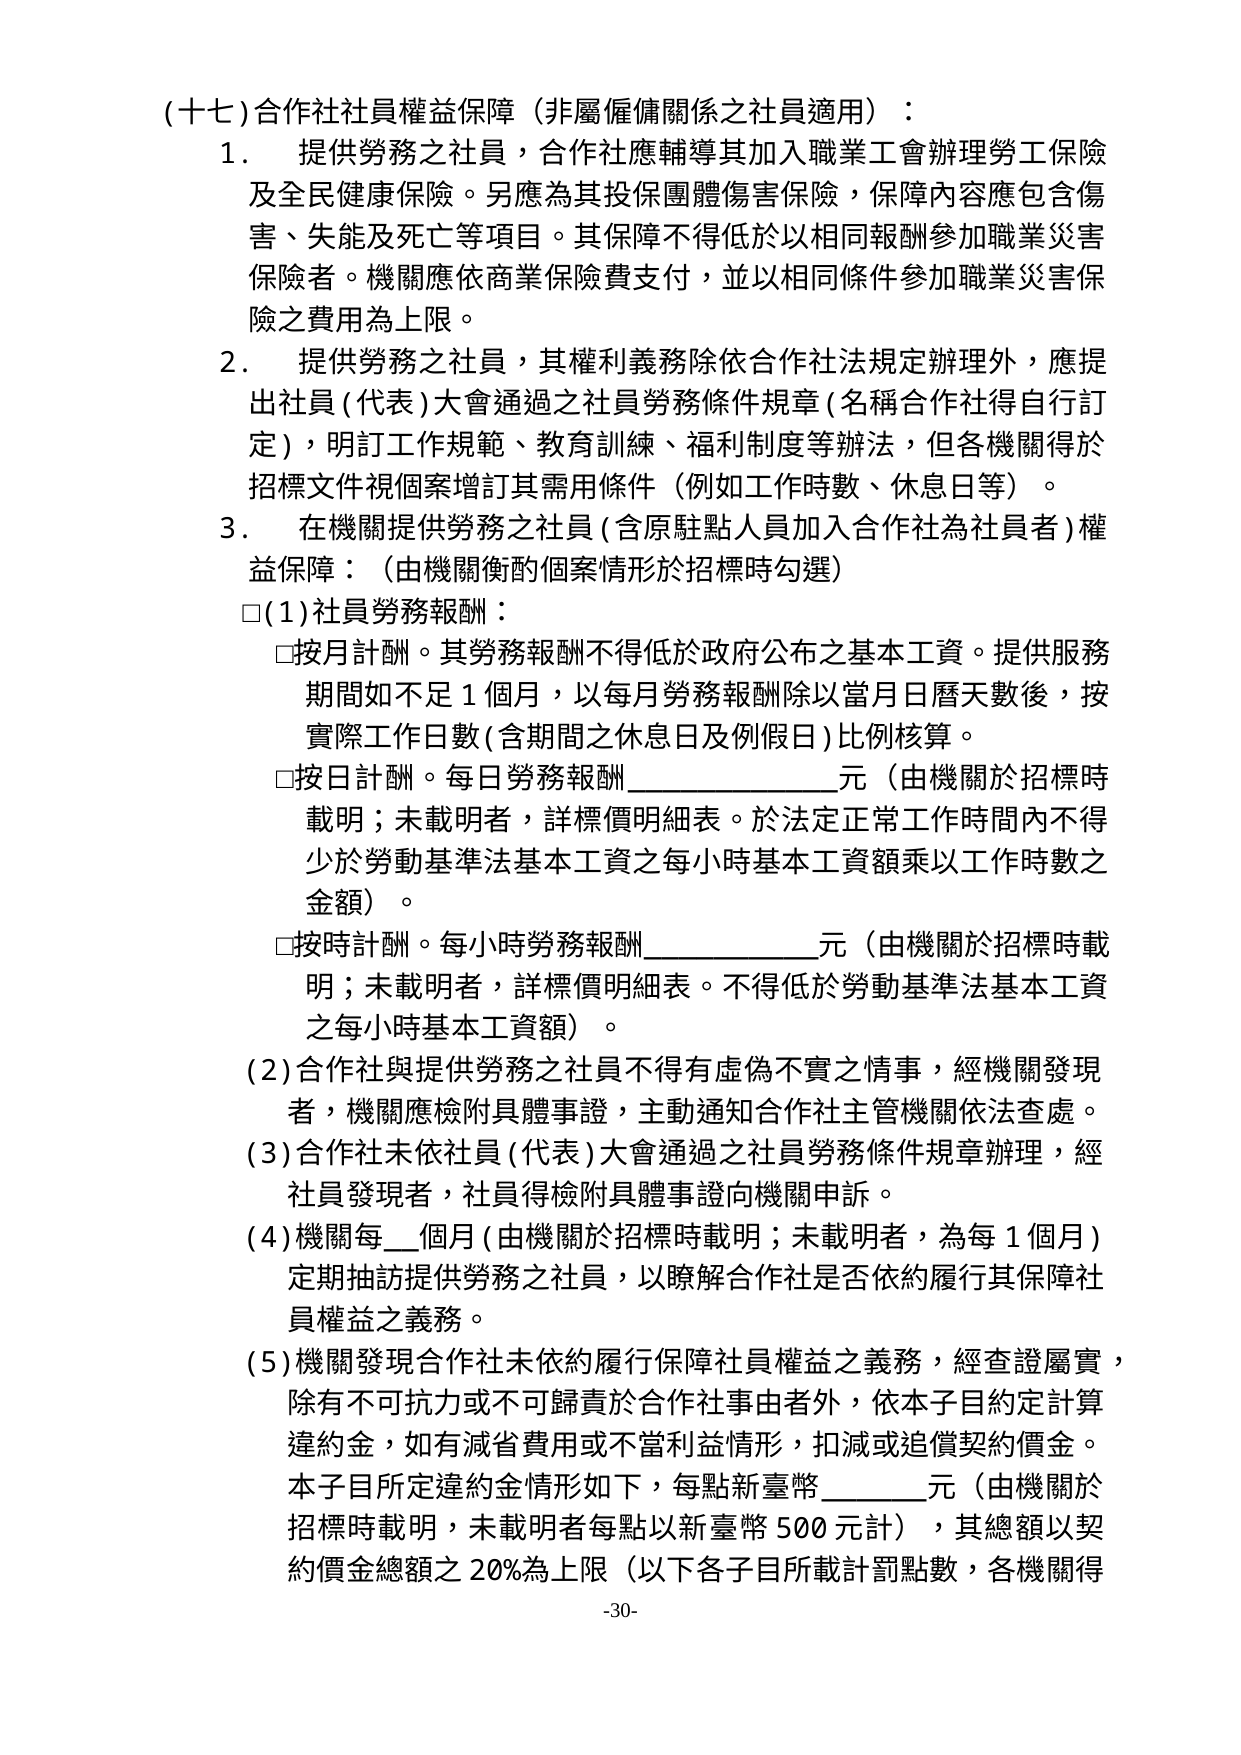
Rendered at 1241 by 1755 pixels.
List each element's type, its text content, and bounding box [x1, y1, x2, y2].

text (3)合作社未依社員(代表)大會通過之社員勞務條件規章辦理，經社員發現者，社員得檢附具體事證向機關申訴。 [242, 1130, 1104, 1214]
text 1. 提供勞務之社員，合作社應輔導其加入職業工會辦理勞工保險及全民健康保險。另應為其投保團體傷害保險，保障內容應包含傷害、失能及死亡等項目。其保障不得低於以相同報酬參加職業災害保險者。機關應依商業保險費支付，並以相同條件參加職業災害保險之費用為上限。 [218, 130, 1108, 339]
text 3. 在機關提供勞務之社員(含原駐點人員加入合作社為社員者)權益保障：（由機關衡酌個案情形於招標時勾選） [218, 505, 1108, 589]
text □按時計酬。每小時勞務報酬__________元（由機關於招標時載明；未載明者，詳標價明細表。不得低於勞動基準法基本工資之每小時基本工資額）。 [276, 922, 1110, 1047]
text (5)機關發現合作社未依約履行保障社員權益之義務，經查證屬實，除有不可抗力或不可歸責於合作社事由者外，依本子目約定計算違約金，如有減省費用或不當利益情形，扣減或追償契約價金。本子目所定違約金情形如下，每點新臺幣______元（由機關於招標時載明，未載明者每點以新臺幣500元計），其總額以契約價金總額之20%為上限（以下各子目所載計罰點數，各機關得於招標文件視個案需要調整之）： [242, 1339, 1104, 1589]
text 2. 提供勞務之社員，其權利義務除依合作社法規定辦理外，應提出社員(代表)大會通過之社員勞務條件規章(名稱合作社得自行訂定)，明訂工作規範、教育訓練、福利制度等辦法，但各機關得於招標文件視個案增訂其需用條件（例如工作時數、休息日等）。 [218, 339, 1108, 505]
text (2)合作社與提供勞務之社員不得有虛偽不實之情事，經機關發現者，機關應檢附具體事證，主動通知合作社主管機關依法查處。 [242, 1047, 1104, 1130]
text (十七)合作社社員權益保障（非屬僱傭關係之社員適用）： [159, 89, 1110, 130]
text □按日計酬。每日勞務報酬____________元（由機關於招標時載明；未載明者，詳標價明細表。於法定正常工作時間內不得少於勞動基準法基本工資之每小時基本工資額乘以工作時數之金額）。 [276, 755, 1110, 922]
text (4)機關每__個月(由機關於招標時載明；未載明者，為每1個月)定期抽訪提供勞務之社員，以瞭解合作社是否依約履行其保障社員權益之義務。 [242, 1214, 1104, 1339]
text □(1)社員勞務報酬： [242, 589, 1104, 630]
text □按月計酬。其勞務報酬不得低於政府公布之基本工資。提供服務期間如不足1個月，以每月勞務報酬除以當月日曆天數後，按實際工作日數(含期間之休息日及例假日)比例核算。 [276, 630, 1110, 755]
